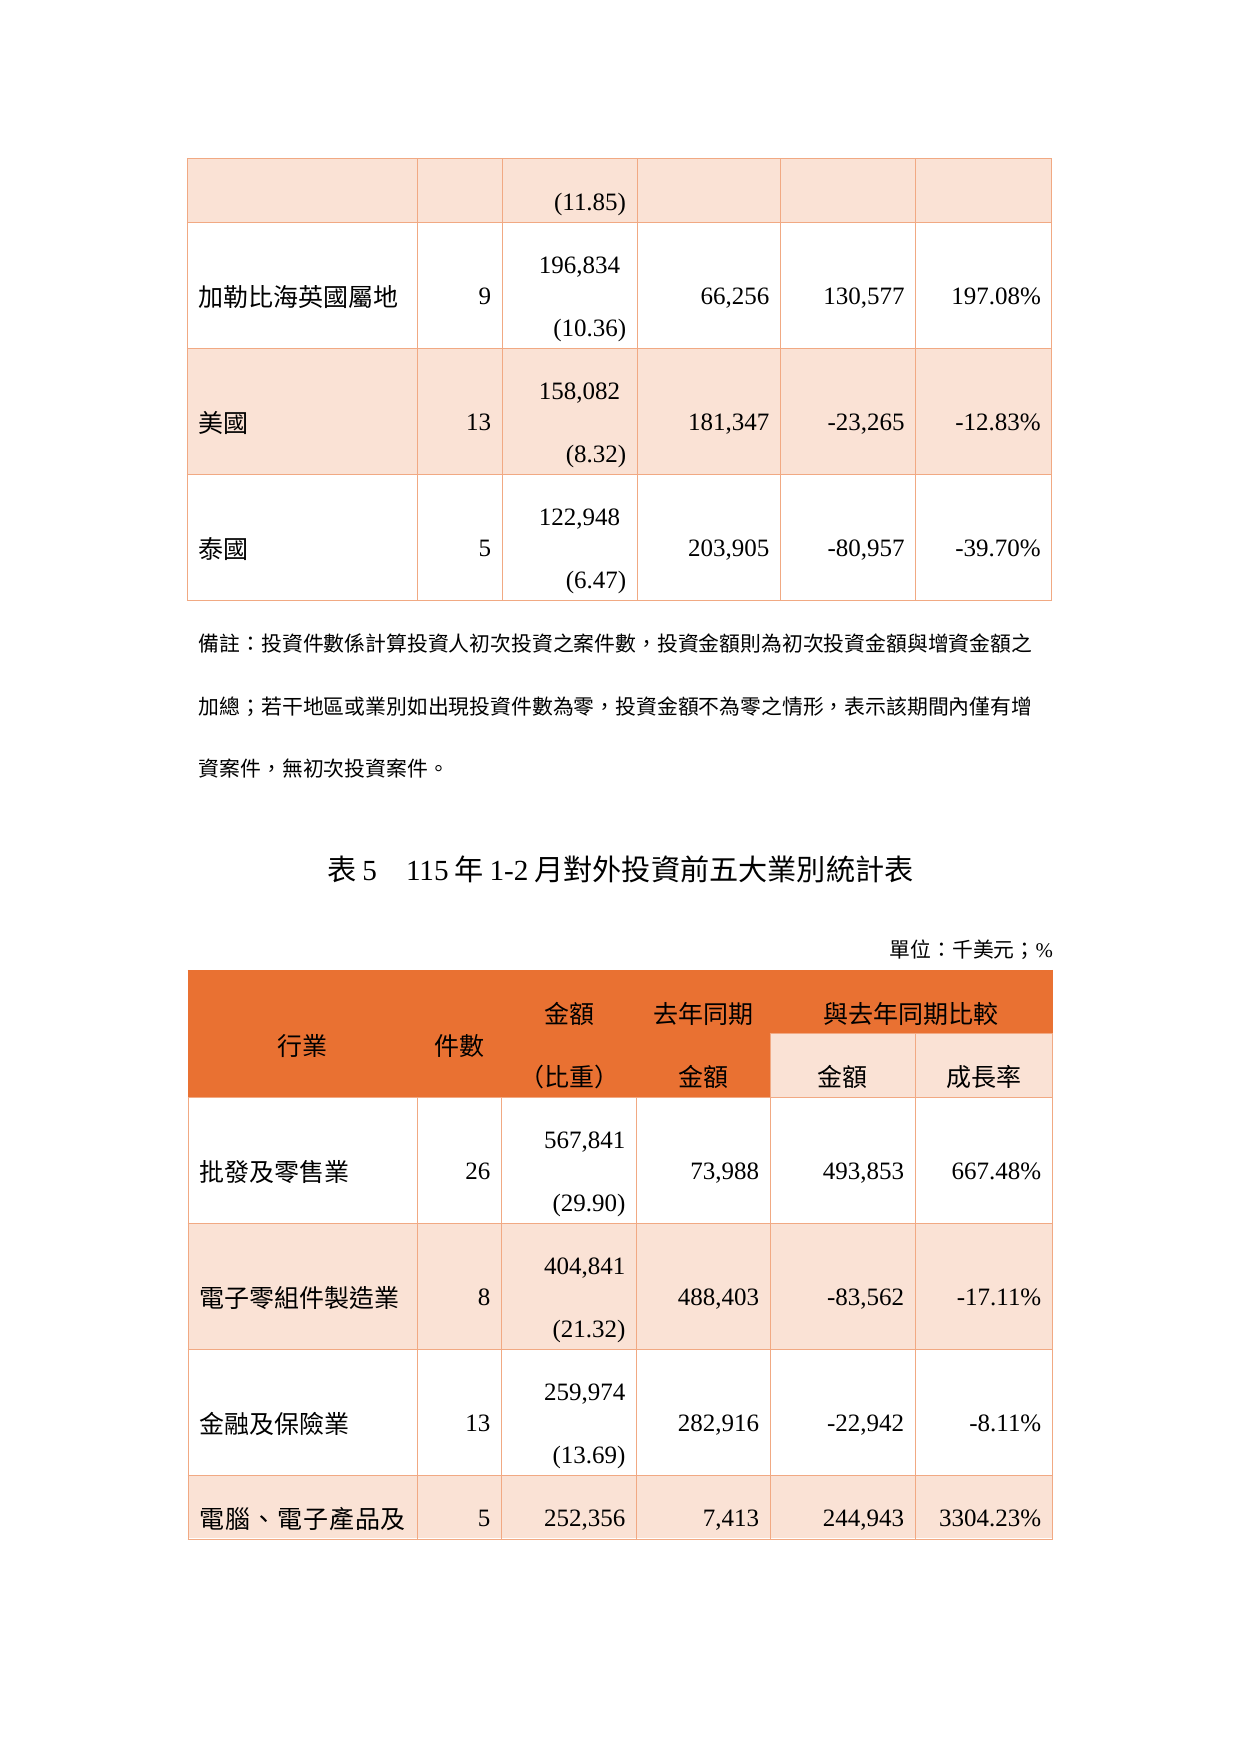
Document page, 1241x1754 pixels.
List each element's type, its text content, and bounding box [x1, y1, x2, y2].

table_cell 203,905 [638, 475, 780, 600]
table_cell -80,957 [781, 475, 915, 600]
table_cell 197.08% [916, 223, 1051, 348]
table_cell 244,943 [771, 1476, 915, 1538]
table_cell -23,265 [781, 349, 915, 474]
table_cell 488,403 [637, 1224, 770, 1349]
text 單位：千美元；% [187, 907, 1053, 970]
table_cell (11.85) [503, 159, 637, 222]
table_cell [638, 159, 780, 222]
table_cell 7,413 [637, 1476, 770, 1538]
table_cell [781, 159, 915, 222]
table_cell [188, 159, 417, 222]
table_header 行業 [189, 971, 417, 1097]
table_cell 282,916 [637, 1350, 770, 1475]
text 表5 115年1-2月對外投資前五大業別統計表 [187, 826, 1053, 888]
table_cell 8 [418, 1224, 501, 1349]
table_cell 252,356 [502, 1476, 636, 1538]
table_cell -8.11% [916, 1350, 1052, 1475]
table_cell 5 [418, 475, 502, 600]
table_cell 3304.23% [916, 1476, 1052, 1538]
table_cell 泰國 [188, 475, 417, 600]
table_cell -39.70% [916, 475, 1051, 600]
table_cell 196,834 (10.36) [503, 223, 637, 348]
table_header 與去年同期比較 [770, 971, 1052, 1033]
table_cell 成長率 [916, 1034, 1052, 1097]
table_cell 金融及保險業 [189, 1350, 417, 1475]
table_cell 電腦、電子產品及 [189, 1476, 417, 1538]
table_cell 158,082 (8.32) [503, 349, 637, 474]
table_cell 181,347 [638, 349, 780, 474]
table_cell 493,853 [771, 1098, 915, 1223]
table_cell 567,841 (29.90) [502, 1098, 636, 1223]
table_cell 26 [418, 1098, 501, 1223]
table_cell [418, 159, 502, 222]
table_cell 73,988 [637, 1098, 770, 1223]
table_cell - [916, 159, 1051, 222]
table_cell 加勒比海英國屬地 [188, 223, 417, 348]
table_cell 美國 [188, 349, 417, 474]
table_cell 66,256 [638, 223, 780, 348]
table_cell 備註：投資件數係計算投資人初次投資之案件數，投資金額則為初次投資金額與增資金額之加總；若干地區或業別如出現投資件數為零，投資金額不為零之情形，表示該期間內僅有增資案件，無初次投資案件。 [188, 601, 1052, 788]
table_cell 電子零組件製造業 [189, 1224, 417, 1349]
table_cell 130,577 [781, 223, 915, 348]
table_cell 9 [418, 223, 502, 348]
table_cell 122,948 (6.47) [503, 475, 637, 600]
table_cell 667.48% [916, 1098, 1052, 1223]
table_cell -17.11% [916, 1224, 1052, 1349]
table_cell -22,942 [771, 1350, 915, 1475]
table_header 去年同期 金額 [636, 971, 770, 1097]
table_header 件數 [417, 971, 501, 1097]
table_cell 13 [418, 1350, 501, 1475]
table_cell 5 [418, 1476, 501, 1538]
table_cell 13 [418, 349, 502, 474]
table_cell 404,841 (21.32) [502, 1224, 636, 1349]
table_cell 金額 [771, 1034, 915, 1097]
table_cell 批發及零售業 [189, 1098, 417, 1223]
table_cell -12.83% [916, 349, 1051, 474]
table_cell 259,974 (13.69) [502, 1350, 636, 1475]
table_header 金額 （比重） [501, 971, 636, 1097]
table_cell -83,562 [771, 1224, 915, 1349]
